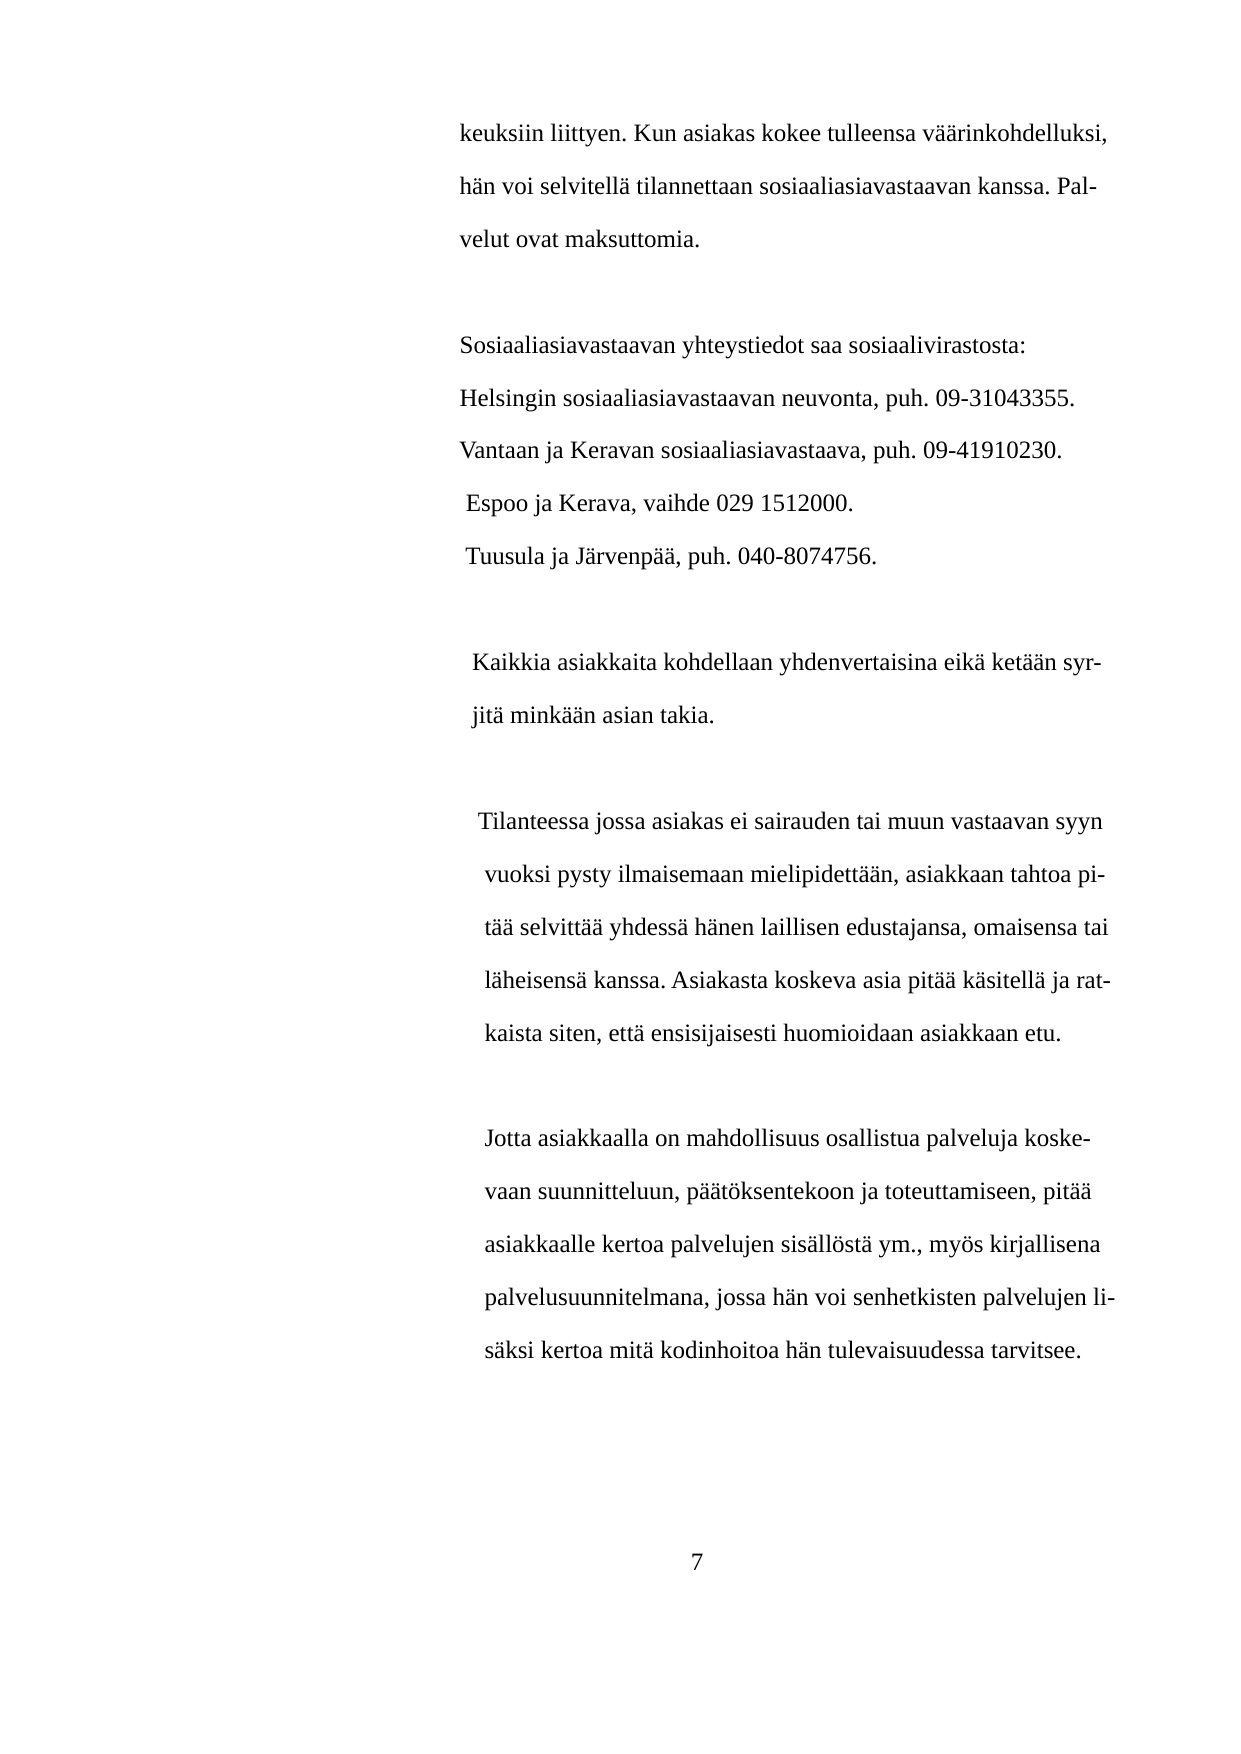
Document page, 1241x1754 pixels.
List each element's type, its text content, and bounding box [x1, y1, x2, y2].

text Vantaan ja Keravan sosiaaliasiavastaava, puh. 09-41910230. [284, 436, 1123, 464]
text jitä minkään asian takia. [284, 700, 1123, 729]
text vuoksi pysty ilmaisemaan mielipidettään, asiakkaan tahtoa pi- [284, 859, 1123, 888]
text säksi kertoa mitä kodinhoitoa hän tulevaisuudessa tarvitsee. [284, 1335, 1123, 1364]
text Tilanteessa jossa asiakas ei sairauden tai muun vastaavan syyn [284, 806, 1123, 835]
text Jotta asiakkaalla on mahdollisuus osallistua palveluja koske- [284, 1123, 1123, 1152]
text tää selvittää yhdessä hänen laillisen edustajansa, omaisensa tai [284, 912, 1123, 941]
text keuksiin liittyen. Kun asiakas kokee tulleensa väärinkohdelluksi, [284, 118, 1123, 147]
text 7 [284, 1547, 1123, 1576]
text vaan suunnitteluun, päätöksentekoon ja toteuttamiseen, pitää [284, 1176, 1123, 1205]
text kaista siten, että ensisijaisesti huomioidaan asiakkaan etu. [284, 1018, 1123, 1046]
text Kaikkia asiakkaita kohdellaan yhdenvertaisina eikä ketään syr- [284, 647, 1123, 676]
text läheisensä kanssa. Asiakasta koskeva asia pitää käsitellä ja rat- [284, 965, 1123, 993]
text Espoo ja Kerava, vaihde 029 1512000. [284, 488, 1123, 517]
text Sosiaaliasiavastaavan yhteystiedot saa sosiaalivirastosta: [284, 330, 1123, 358]
text hän voi selvitellä tilannettaan sosiaaliasiavastaavan kanssa. Pal- [284, 171, 1123, 200]
text palvelusuunnitelmana, jossa hän voi senhetkisten palvelujen li- [284, 1282, 1123, 1311]
text velut ovat maksuttomia. [284, 224, 1123, 253]
text Tuusula ja Järvenpää, puh. 040-8074756. [284, 541, 1123, 570]
text Helsingin sosiaaliasiavastaavan neuvonta, puh. 09-31043355. [284, 383, 1123, 411]
text asiakkaalle kertoa palvelujen sisällöstä ym., myös kirjallisena [284, 1229, 1123, 1258]
